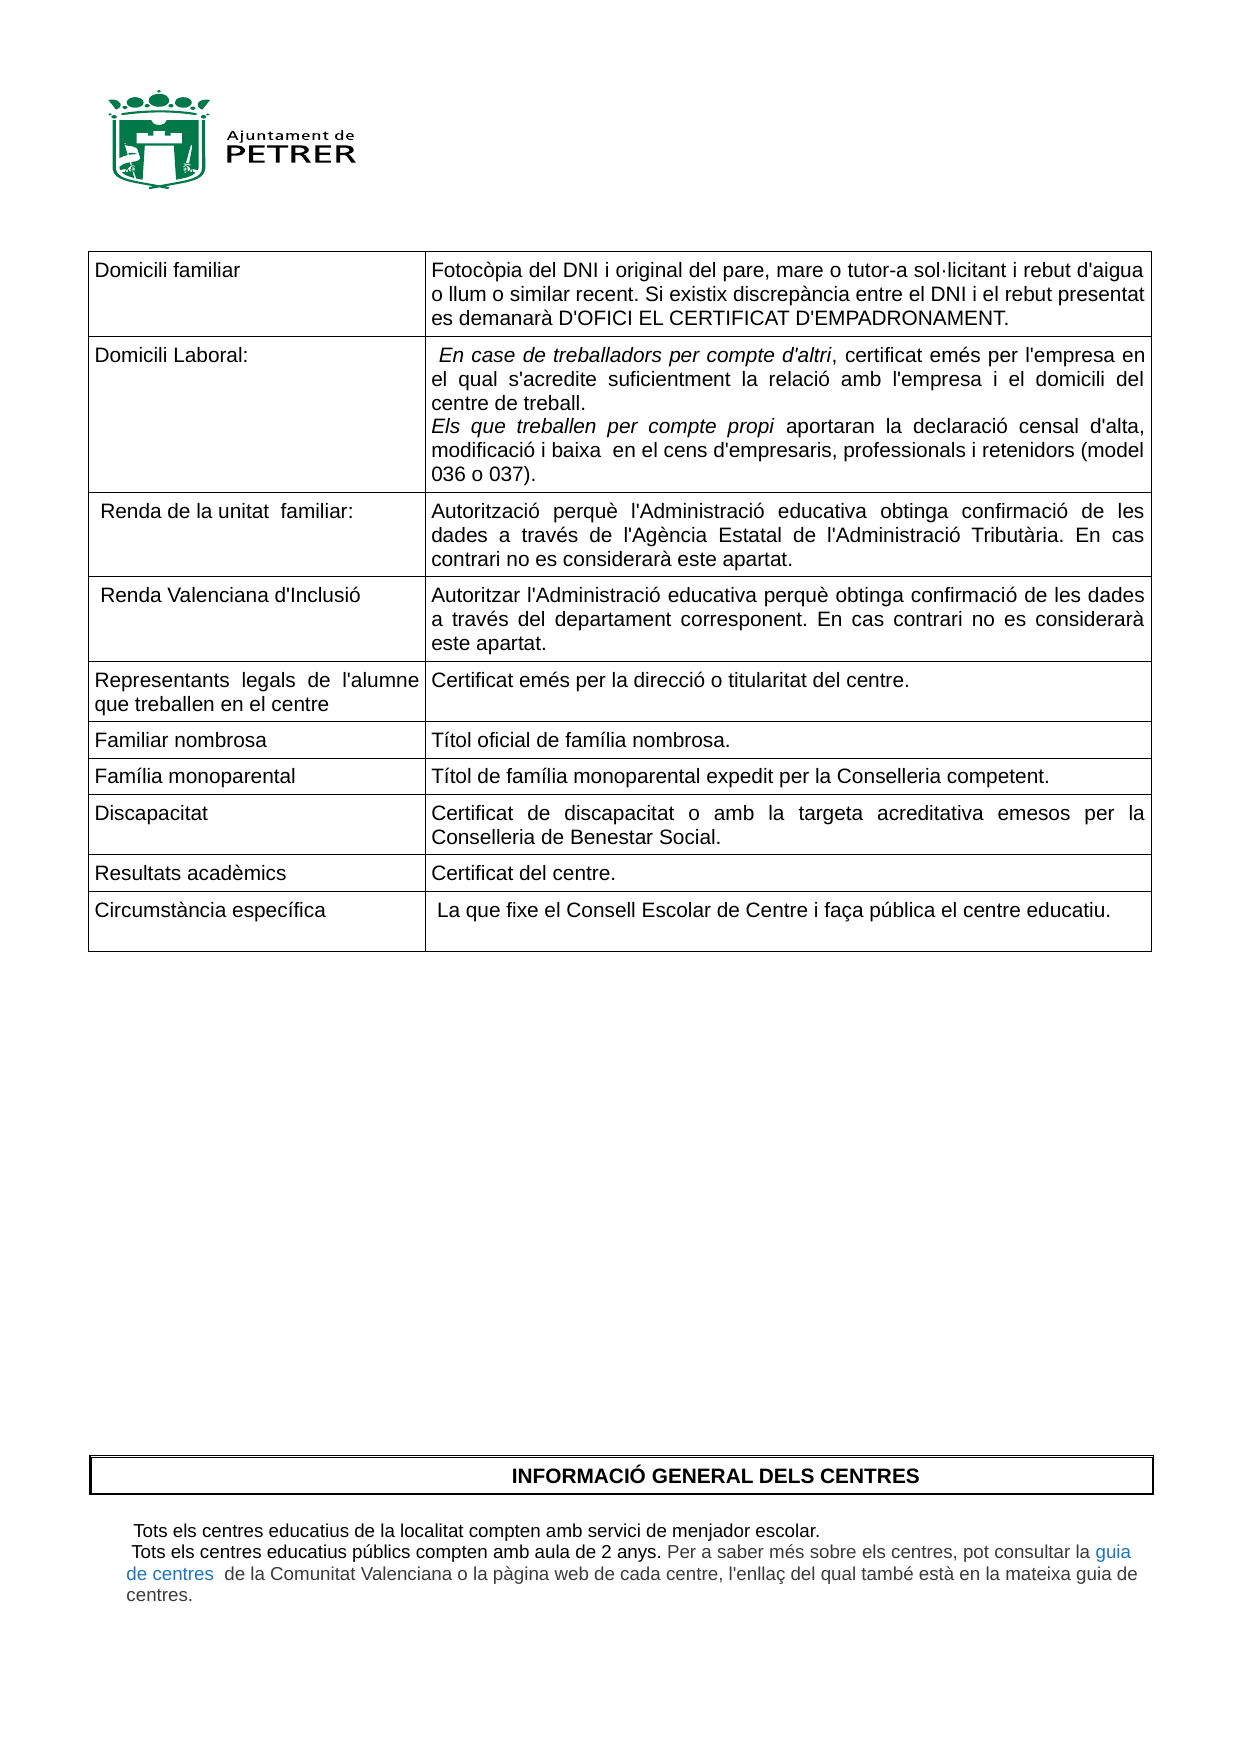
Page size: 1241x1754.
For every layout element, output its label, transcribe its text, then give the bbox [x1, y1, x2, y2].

table_cell Autoritzar l'Administració educativa perquè obtinga confirmació de les dades a través del departament corresponent. En cas contrari no es considerarà este apartat. [426, 577, 1151, 661]
table_cell Títol de família monoparental expedit per la Conselleria competent. [426, 759, 1151, 794]
table_cell Renda de la unitat familiar: [89, 493, 425, 576]
table_cell Autorització perquè l'Administració educativa obtinga confirmació de les dades a través de l'Agència Estatal de l'Administració Tributària. En cas contrari no es considerarà este apartat. [426, 493, 1151, 576]
table_cell En case de treballadors per compte d'altri, certificat emés per l'empresa en el qual s'acredite suficientment la relació amb l'empresa i el domicili del centre de treball. Els que treballen per compte propi aportaran la declaració censal d'alta, modificació i baixa en el cens d'empresaris, professionals i retenidors (model 036 o 037). [426, 337, 1151, 492]
table_cell Certificat de discapacitat o amb la targeta acreditativa emesos per la Conselleria de Benestar Social. [426, 795, 1151, 854]
table_cell Família monoparental [89, 759, 425, 794]
table_cell Representants legals de l'alumne que treballen en el centre [89, 662, 425, 721]
table_cell Domicili familiar [89, 252, 425, 336]
table_cell Domicili Laboral: [89, 337, 425, 492]
table_cell Títol oficial de família nombrosa. [426, 722, 1151, 757]
table_cell La que fixe el Consell Escolar de Centre i faça pública el centre educatiu. [426, 892, 1151, 951]
table_cell Renda Valenciana d'Inclusió [89, 577, 425, 661]
list Tots els centres educatius de la localitat compten amb servici de menjador escolar. [89, 1519, 1152, 1541]
list Tots els centres educatius públics compten amb aula de 2 anys. Per a saber més sobre els centres, pot consultar la guia de centres de la Comunitat Valenciana o la pàgina web de cada centre, l'enllaç del qual també està en la mateixa guia de centres. [89, 1541, 1152, 1606]
table_cell Certificat emés per la direcció o titularitat del centre. [426, 662, 1151, 721]
table_cell Fotocòpia del DNI i original del pare, mare o tutor-a sol·licitant i rebut d'aigua o llum o similar recent. Si existix discrepància entre el DNI i el rebut presentat es demanarà D'OFICI EL CERTIFICAT D'EMPADRONAMENT. [426, 252, 1151, 336]
table_cell Circumstància específica [89, 892, 425, 951]
table_cell Familiar nombrosa [89, 722, 425, 757]
table_cell Certificat del centre. [426, 855, 1151, 891]
table_cell Discapacitat [89, 795, 425, 854]
table_cell Resultats acadèmics [89, 855, 425, 891]
table_header INFORMACIÓ GENERAL DELS CENTRES [92, 1458, 1152, 1493]
